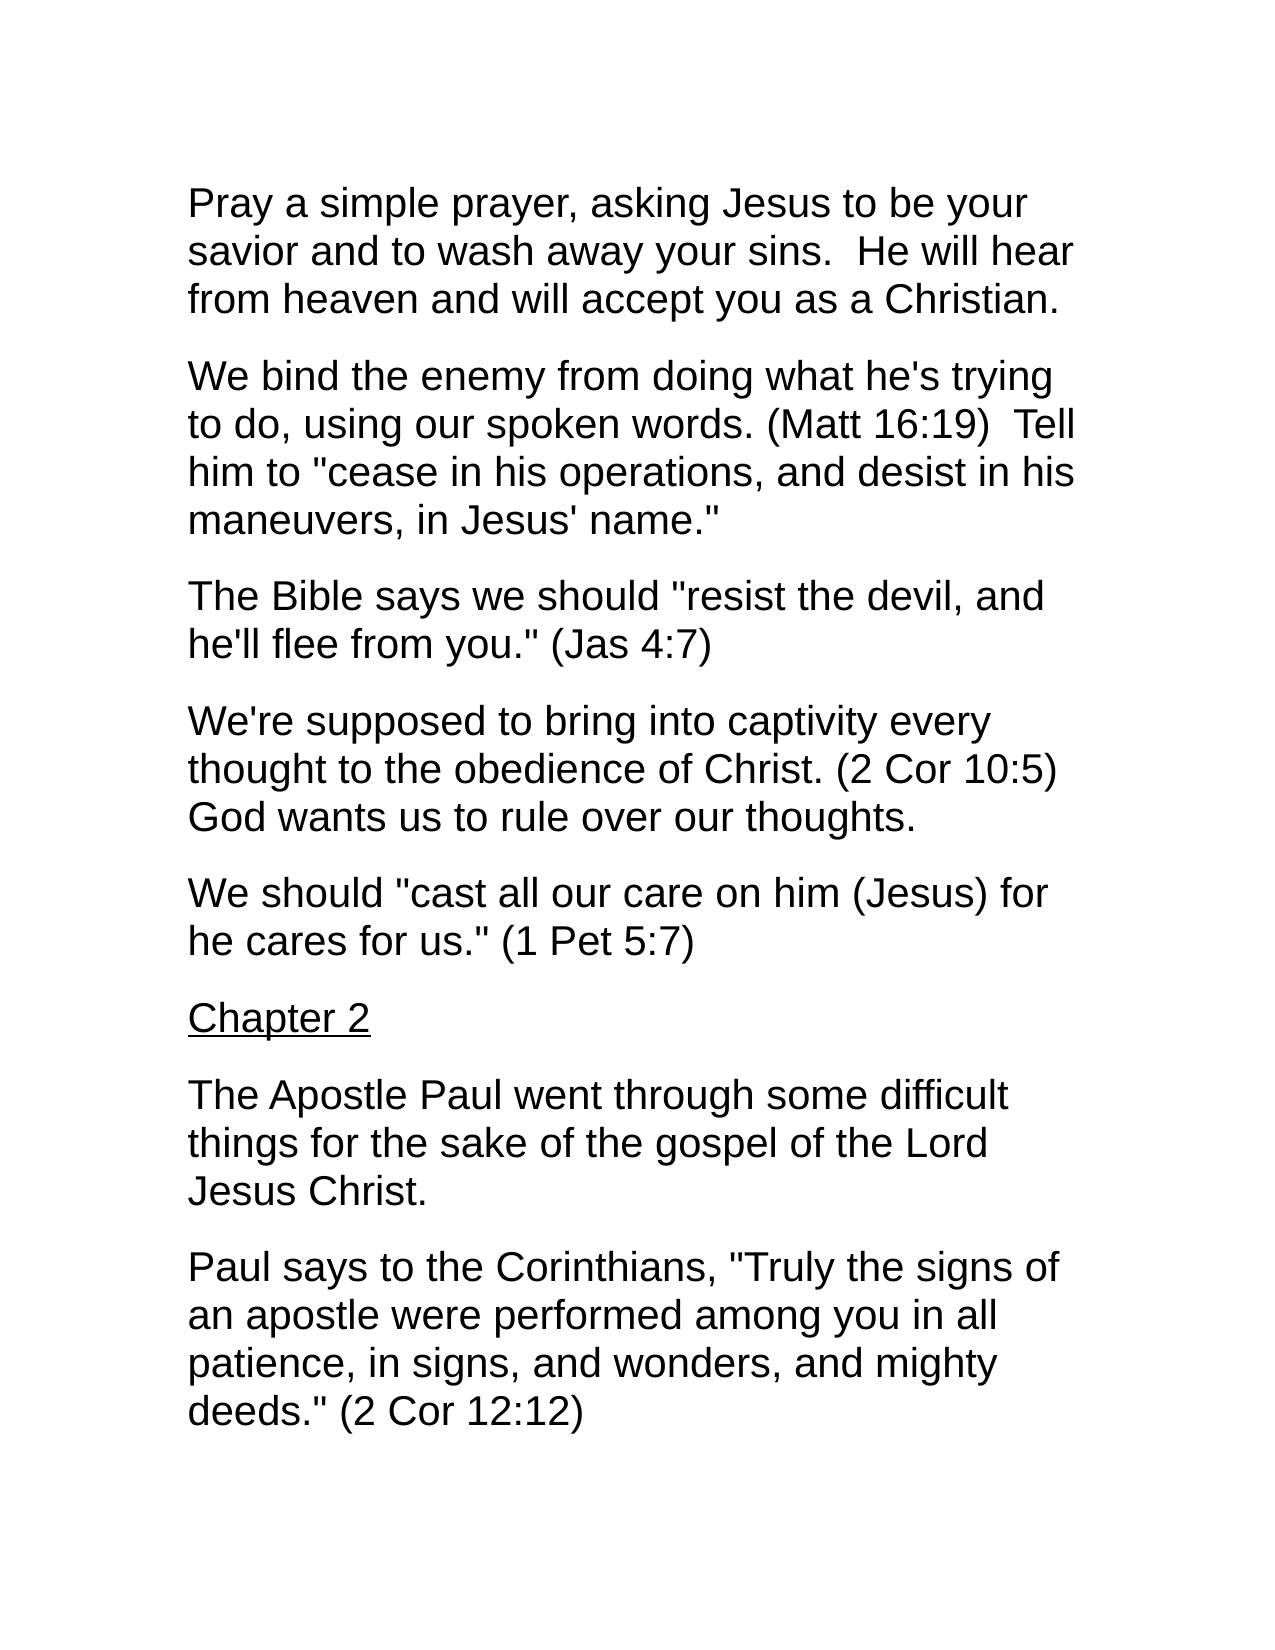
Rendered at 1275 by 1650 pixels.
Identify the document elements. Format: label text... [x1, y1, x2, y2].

text We should "cast all our care on him (Jesus) for he cares for us." (1 Pet 5:7) [187, 869, 1087, 964]
text The Bible says we should "resist the devil, and he'll flee from you." (Jas 4:7) [187, 572, 1087, 667]
text The Apostle Paul went through some difficult things for the sake of the gospel of the Lord Jesus Christ. [187, 1070, 1087, 1214]
text We bind the enemy from doing what he's trying to do, using our spoken words. (Matt 16:19) Tell him to "cease in his operations, and desist in his maneuvers, in Jesus' name." [187, 351, 1087, 543]
text Pray a simple prayer, asking Jesus to be your savior and to wash away your sins. He will hear from heaven and will accept you as a Christian. [187, 179, 1087, 322]
text We're supposed to bring into captivity every thought to the obedience of Christ. (2 Cor 10:5) God wants us to rule over our thoughts. [187, 696, 1087, 840]
text Paul says to the Corinthians, "Truly the signs of an apostle were performed among you in all patience, in signs, and wonders, and mighty deeds." (2 Cor 12:12) [187, 1242, 1087, 1434]
text Chapter 2 [187, 993, 1087, 1041]
